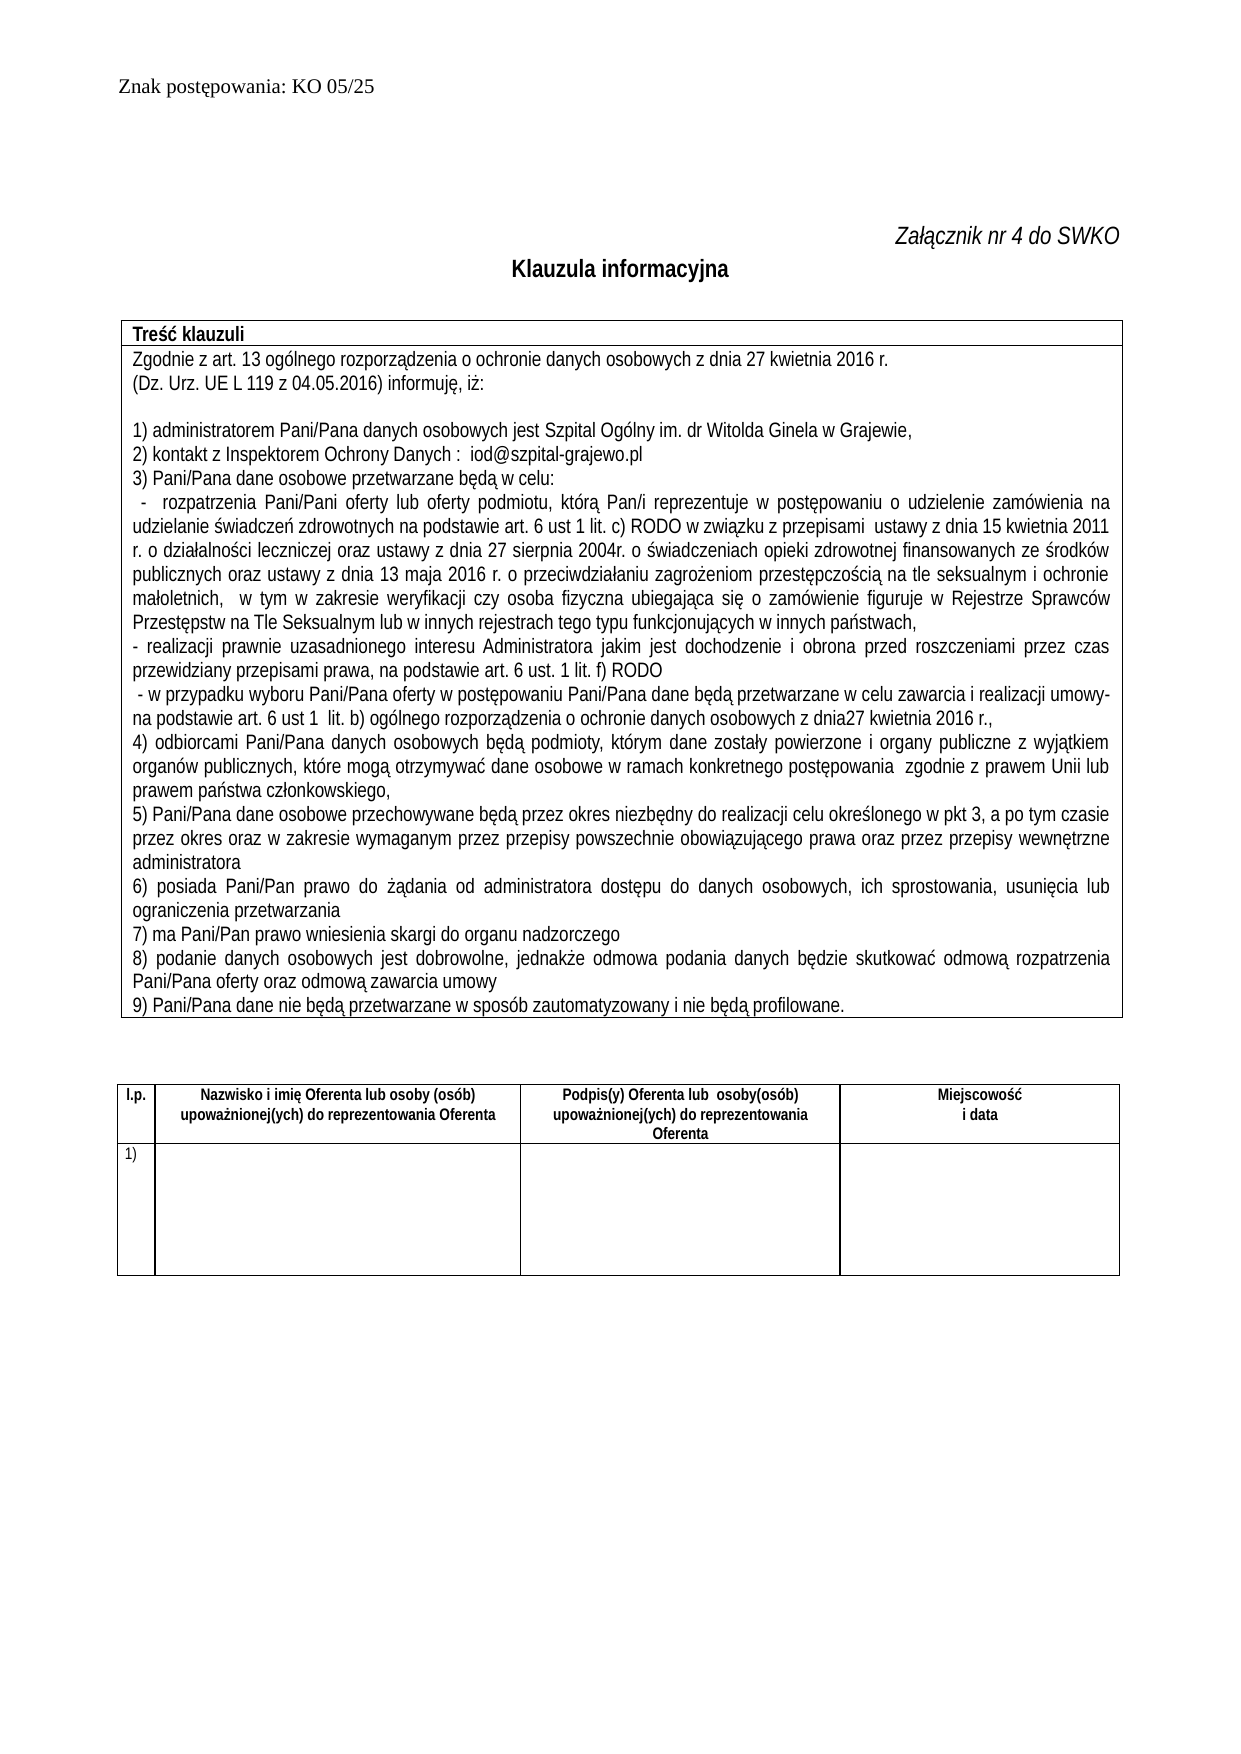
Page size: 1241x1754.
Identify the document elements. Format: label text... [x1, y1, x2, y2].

table_cell [841, 1144, 1119, 1275]
table_header Podpis(y) Oferenta lub osoby(osób) upoważnionej(ych) do reprezentowania Oferenta [521, 1085, 839, 1143]
text Klauzula informacyjna [118, 253, 1122, 282]
text Załącznik nr 4 do SWKO [118, 221, 1122, 249]
table_header Nazwisko i imię Oferenta lub osoby (osób) upoważnionej(ych) do reprezentowania Oferenta [156, 1085, 520, 1143]
table_header Miejscowość i data [841, 1085, 1119, 1143]
table_header Treść klauzuli [122, 321, 1122, 345]
table_cell [521, 1144, 839, 1275]
table_cell Zgodnie z art. 13 ogólnego rozporządzenia o ochronie danych osobowych z dnia 27 kwietnia 2016 r. (Dz. Urz. UE L 119 z 04.05.2016) informuję, iż: 1) administratorem Pani/Pana danych osobowych jest Szpital Ogólny im. dr Witolda Ginela w Grajewie, 2) kontakt z Inspektorem Ochrony Danych : iod@szpital-grajewo.pl 3) Pani/Pana dane osobowe przetwarzane będą w celu: - rozpatrzenia Pani/Pani oferty lub oferty podmiotu, którą Pan/i reprezentuje w postępowaniu o udzielenie zamówienia na udzielanie świadczeń zdrowotnych na podstawie art. 6 ust 1 lit. c) RODO w związku z przepisami ustawy z dnia 15 kwietnia 2011 r. o działalności leczniczej oraz ustawy z dnia 27 sierpnia 2004r. o świadczeniach opieki zdrowotnej finansowanych ze środków publicznych oraz ustawy z dnia 13 maja 2016 r. o przeciwdziałaniu zagrożeniom przestępczością na tle seksualnym i ochronie małoletnich, w tym w zakresie weryfikacji czy osoba fizyczna ubiegająca się o zamówienie figuruje w Rejestrze Sprawców Przestępstw na Tle Seksualnym lub w innych rejestrach tego typu funkcjonujących w innych państwach, - realizacji prawnie uzasadnionego interesu Administratora jakim jest dochodzenie i obrona przed roszczeniami przez czas przewidziany przepisami prawa, na podstawie art. 6 ust. 1 lit. f) RODO - w przypadku wyboru Pani/Pana oferty w postępowaniu Pani/Pana dane będą przetwarzane w celu zawarcia i realizacji umowy- na podstawie art. 6 ust 1 lit. b) ogólnego rozporządzenia o ochronie danych osobowych z dnia27 kwietnia 2016 r., 4) odbiorcami Pani/Pana danych osobowych będą podmioty, którym dane zostały powierzone i organy publiczne z wyjątkiem organów publicznych, które mogą otrzymywać dane osobowe w ramach konkretnego postępowania zgodnie z prawem Unii lub prawem państwa członkowskiego, 5) Pani/Pana dane osobowe przechowywane będą przez okres niezbędny do realizacji celu określonego w pkt 3, a po tym czasie przez okres oraz w zakresie wymaganym przez przepisy powszechnie obowiązującego prawa oraz przez przepisy wewnętrzne administratora 6) posiada Pani/Pan prawo do żądania od administratora dostępu do danych osobowych, ich sprostowania, usunięcia lub ograniczenia przetwarzania 7) ma Pani/Pan prawo wniesienia skargi do organu nadzorczego 8) podanie danych osobowych jest dobrowolne, jednakże odmowa podania danych będzie skutkować odmową rozpatrzenia Pani/Pana oferty oraz odmową zawarcia umowy 9) Pani/Pana dane nie będą przetwarzane w sposób zautomatyzowany i nie będą profilowane. [122, 346, 1122, 1017]
table_cell [156, 1144, 520, 1275]
table_cell 1) [118, 1144, 154, 1275]
table_header l.p. [118, 1085, 154, 1143]
